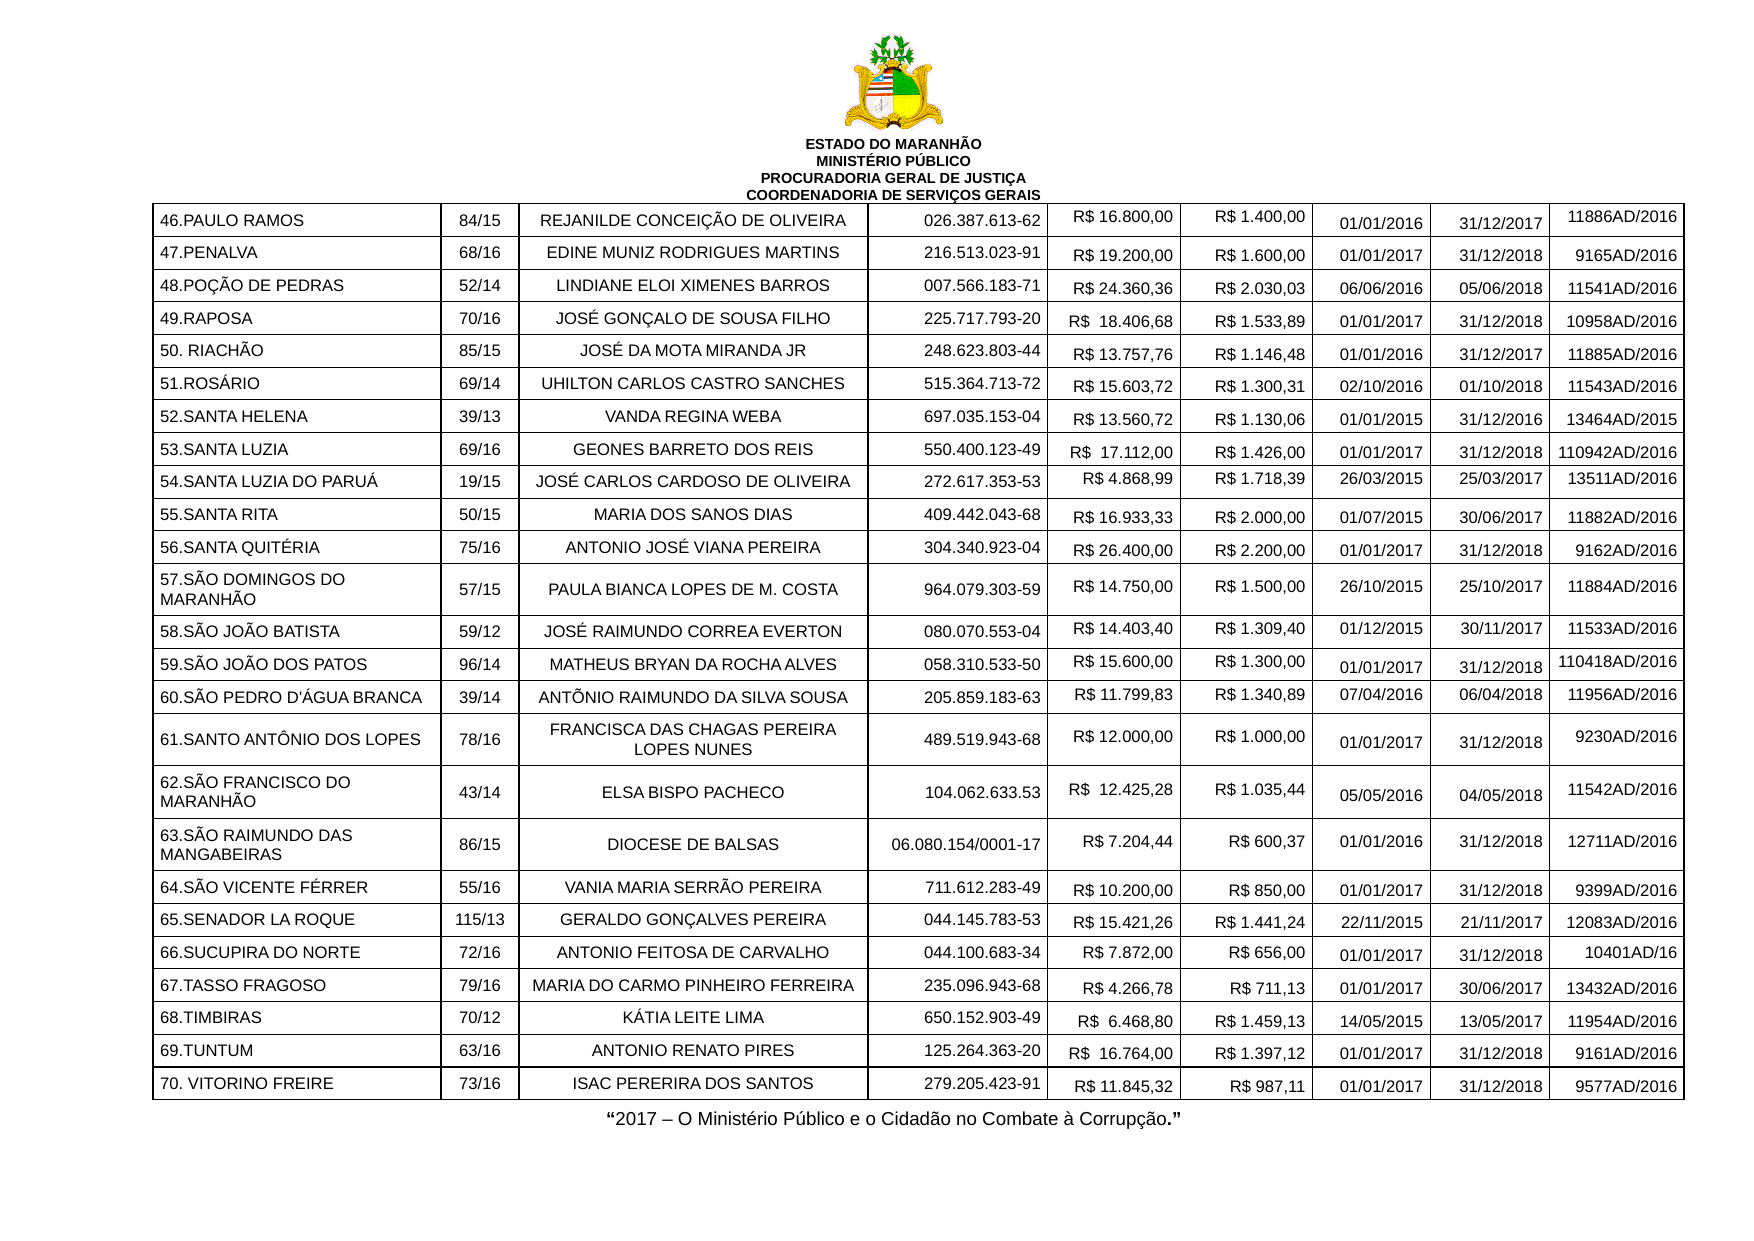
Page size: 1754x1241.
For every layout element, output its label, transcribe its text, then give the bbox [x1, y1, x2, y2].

table_cell R$ 1.500,00 [1181, 564, 1312, 615]
table_cell JOSÉ DA MOTA MIRANDA JR [520, 335, 867, 367]
table_cell 11882AD/2016 [1550, 499, 1683, 530]
table_cell 12711AD/2016 [1550, 819, 1683, 870]
table_cell 47.PENALVA [154, 237, 440, 268]
table_cell R$ 1.397,12 [1181, 1035, 1312, 1066]
table_cell 11541AD/2016 [1550, 270, 1683, 301]
table_cell R$ 16.933,33 [1048, 499, 1180, 530]
table_cell 68.TIMBIRAS [154, 1002, 440, 1034]
table_cell 59/12 [442, 616, 518, 647]
table_cell 30/06/2017 [1431, 499, 1549, 530]
table_cell 650.152.903-49 [869, 1002, 1047, 1034]
table_cell 57/15 [442, 564, 518, 615]
table_cell 9399AD/2016 [1550, 871, 1683, 903]
table_cell R$ 26.400,00 [1048, 531, 1180, 563]
table_cell 78/16 [442, 714, 518, 765]
table_cell 62.SÃO FRANCISCO DO MARANHÃO [154, 766, 440, 818]
table_cell 115/13 [442, 904, 518, 936]
table_cell JOSÉ RAIMUNDO CORREA EVERTON [520, 616, 867, 647]
table_cell 01/01/2017 [1313, 714, 1430, 765]
table_cell 58.SÃO JOÃO BATISTA [154, 616, 440, 647]
table_cell 26/03/2015 [1313, 466, 1430, 497]
table_cell 9165AD/2016 [1550, 237, 1683, 268]
table_cell 52.SANTA HELENA [154, 400, 440, 432]
table_cell R$ 711,13 [1181, 969, 1312, 1001]
table_cell 30/11/2017 [1431, 616, 1549, 647]
table_cell 080.070.553-04 [869, 616, 1047, 647]
table_cell 01/01/2017 [1313, 302, 1430, 334]
table_cell R$ 24.360,36 [1048, 270, 1180, 301]
table_cell 84/15 [442, 204, 518, 236]
table_cell 56.SANTA QUITÉRIA [154, 531, 440, 563]
table_cell 26/10/2015 [1313, 564, 1430, 615]
table_cell 13464AD/2015 [1550, 400, 1683, 432]
table_cell 25/10/2017 [1431, 564, 1549, 615]
table_cell 01/01/2017 [1313, 649, 1430, 680]
table_cell 13/05/2017 [1431, 1002, 1549, 1034]
table_cell 515.364.713-72 [869, 368, 1047, 399]
table_cell 79/16 [442, 969, 518, 1001]
table_cell 01/01/2017 [1313, 531, 1430, 563]
table_cell 39/13 [442, 400, 518, 432]
table_cell 50. RIACHÃO [154, 335, 440, 367]
table_cell 01/01/2016 [1313, 204, 1430, 236]
table_cell DIOCESE DE BALSAS [520, 819, 867, 870]
table_cell 54.SANTA LUZIA DO PARUÁ [154, 466, 440, 497]
table_cell 50/15 [442, 499, 518, 530]
table_cell 02/10/2016 [1313, 368, 1430, 399]
table_cell 70/16 [442, 302, 518, 334]
table_cell 51.ROSÁRIO [154, 368, 440, 399]
table_cell R$ 4.868,99 [1048, 466, 1180, 497]
table_cell 48.POÇÃO DE PEDRAS [154, 270, 440, 301]
table_cell R$ 1.400,00 [1181, 204, 1312, 236]
table_cell R$ 13.560,72 [1048, 400, 1180, 432]
table_cell 110418AD/2016 [1550, 649, 1683, 680]
table_cell 85/15 [442, 335, 518, 367]
table_cell 66.SUCUPIRA DO NORTE [154, 937, 440, 968]
table_cell 31/12/2018 [1431, 1068, 1549, 1099]
table_cell 697.035.153-04 [869, 400, 1047, 432]
table_cell 9577AD/2016 [1550, 1068, 1683, 1099]
table_cell R$ 1.309,40 [1181, 616, 1312, 647]
table_cell GERALDO GONÇALVES PEREIRA [520, 904, 867, 936]
table_cell 06/06/2016 [1313, 270, 1430, 301]
table_cell 11956AD/2016 [1550, 681, 1683, 713]
table_cell 11954AD/2016 [1550, 1002, 1683, 1034]
table_cell UHILTON CARLOS CASTRO SANCHES [520, 368, 867, 399]
table_cell MATHEUS BRYAN DA ROCHA ALVES [520, 649, 867, 680]
table_cell 110942AD/2016 [1550, 433, 1683, 465]
table_cell 01/01/2017 [1313, 1068, 1430, 1099]
table_cell R$ 2.030,03 [1181, 270, 1312, 301]
table_cell R$ 1.146,48 [1181, 335, 1312, 367]
table_cell ANTONIO FEITOSA DE CARVALHO [520, 937, 867, 968]
table_cell 10401AD/16 [1550, 937, 1683, 968]
table_cell MARIA DO CARMO PINHEIRO FERREIRA [520, 969, 867, 1001]
table_cell 007.566.183-71 [869, 270, 1047, 301]
table_cell 01/12/2015 [1313, 616, 1430, 647]
table_cell 75/16 [442, 531, 518, 563]
table_cell 55/16 [442, 871, 518, 903]
table_cell 25/03/2017 [1431, 466, 1549, 497]
table_cell 07/04/2016 [1313, 681, 1430, 713]
table_cell R$ 14.403,40 [1048, 616, 1180, 647]
table_cell 11543AD/2016 [1550, 368, 1683, 399]
table_cell 69.TUNTUM [154, 1035, 440, 1066]
table_cell 248.623.803-44 [869, 335, 1047, 367]
table_cell 60.SÃO PEDRO D'ÁGUA BRANCA [154, 681, 440, 713]
table_cell JOSÉ GONÇALO DE SOUSA FILHO [520, 302, 867, 334]
table_cell 69/16 [442, 433, 518, 465]
table_cell R$ 12.000,00 [1048, 714, 1180, 765]
table_cell R$ 17.112,00 [1048, 433, 1180, 465]
table_cell R$ 2.000,00 [1181, 499, 1312, 530]
table_cell JOSÉ CARLOS CARDOSO DE OLIVEIRA [520, 466, 867, 497]
table_cell R$ 11.799,83 [1048, 681, 1180, 713]
table_cell R$ 1.459,13 [1181, 1002, 1312, 1034]
table_cell 31/12/2018 [1431, 302, 1549, 334]
table_cell 64.SÃO VICENTE FÉRRER [154, 871, 440, 903]
table_cell 409.442.043-68 [869, 499, 1047, 530]
table_cell 43/14 [442, 766, 518, 818]
table_cell 235.096.943-68 [869, 969, 1047, 1001]
table_cell 96/14 [442, 649, 518, 680]
table_cell 205.859.183-63 [869, 681, 1047, 713]
table_cell 225.717.793-20 [869, 302, 1047, 334]
table_cell 9230AD/2016 [1550, 714, 1683, 765]
table_cell R$ 16.800,00 [1048, 204, 1180, 236]
table_cell 39/14 [442, 681, 518, 713]
table_cell FRANCISCA DAS CHAGAS PEREIRA LOPES NUNES [520, 714, 867, 765]
table_cell 31/12/2018 [1431, 871, 1549, 903]
table_cell 72/16 [442, 937, 518, 968]
table_cell 67.TASSO FRAGOSO [154, 969, 440, 1001]
table_cell ANTÕNIO RAIMUNDO DA SILVA SOUSA [520, 681, 867, 713]
table_cell 279.205.423-91 [869, 1068, 1047, 1099]
table_cell 9161AD/2016 [1550, 1035, 1683, 1066]
table_cell 489.519.943-68 [869, 714, 1047, 765]
table_cell 63/16 [442, 1035, 518, 1066]
table_cell 06.080.154/0001-17 [869, 819, 1047, 870]
table_cell R$ 2.200,00 [1181, 531, 1312, 563]
table_cell KÁTIA LEITE LIMA [520, 1002, 867, 1034]
table_cell REJANILDE CONCEIÇÃO DE OLIVEIRA [520, 204, 867, 236]
table_cell 10958AD/2016 [1550, 302, 1683, 334]
table_cell ANTONIO RENATO PIRES [520, 1035, 867, 1066]
table_cell R$ 16.764,00 [1048, 1035, 1180, 1066]
table_cell 31/12/2018 [1431, 649, 1549, 680]
table_cell 31/12/2016 [1431, 400, 1549, 432]
table_cell 125.264.363-20 [869, 1035, 1047, 1066]
table_cell 63.SÃO RAIMUNDO DAS MANGABEIRAS [154, 819, 440, 870]
table_cell 01/01/2017 [1313, 937, 1430, 968]
table_cell 06/04/2018 [1431, 681, 1549, 713]
table_cell 31/12/2018 [1431, 433, 1549, 465]
table_cell R$ 1.035,44 [1181, 766, 1312, 818]
table_cell 68/16 [442, 237, 518, 268]
table_cell 73/16 [442, 1068, 518, 1099]
table_cell 31/12/2018 [1431, 937, 1549, 968]
table_cell R$ 14.750,00 [1048, 564, 1180, 615]
table_cell 272.617.353-53 [869, 466, 1047, 497]
table_cell 31/12/2018 [1431, 237, 1549, 268]
table_cell 12083AD/2016 [1550, 904, 1683, 936]
table_cell VANIA MARIA SERRÃO PEREIRA [520, 871, 867, 903]
table_cell R$ 19.200,00 [1048, 237, 1180, 268]
table_cell R$ 987,11 [1181, 1068, 1312, 1099]
table_cell R$ 10.200,00 [1048, 871, 1180, 903]
table_cell 04/05/2018 [1431, 766, 1549, 818]
table_cell 22/11/2015 [1313, 904, 1430, 936]
table_cell 9162AD/2016 [1550, 531, 1683, 563]
table_cell 11542AD/2016 [1550, 766, 1683, 818]
table_cell R$ 13.757,76 [1048, 335, 1180, 367]
table_cell 31/12/2017 [1431, 335, 1549, 367]
table_cell 01/01/2017 [1313, 1035, 1430, 1066]
table_cell VANDA REGINA WEBA [520, 400, 867, 432]
table_cell 13432AD/2016 [1550, 969, 1683, 1001]
table_cell LINDIANE ELOI XIMENES BARROS [520, 270, 867, 301]
table_cell 05/06/2018 [1431, 270, 1549, 301]
table_cell 31/12/2018 [1431, 531, 1549, 563]
table_cell R$ 4.266,78 [1048, 969, 1180, 1001]
table_cell 01/01/2017 [1313, 237, 1430, 268]
table_cell 30/06/2017 [1431, 969, 1549, 1001]
table_cell PAULA BIANCA LOPES DE M. COSTA [520, 564, 867, 615]
table_cell 01/01/2017 [1313, 871, 1430, 903]
table_cell R$ 12.425,28 [1048, 766, 1180, 818]
table_cell 46.PAULO RAMOS [154, 204, 440, 236]
table_cell GEONES BARRETO DOS REIS [520, 433, 867, 465]
table_cell 53.SANTA LUZIA [154, 433, 440, 465]
table_cell 31/12/2017 [1431, 204, 1549, 236]
table_cell 01/01/2015 [1313, 400, 1430, 432]
table_cell 044.100.683-34 [869, 937, 1047, 968]
table_cell R$ 1.000,00 [1181, 714, 1312, 765]
table_cell 01/10/2018 [1431, 368, 1549, 399]
table_cell 21/11/2017 [1431, 904, 1549, 936]
table_cell 01/01/2016 [1313, 335, 1430, 367]
table_cell 711.612.283-49 [869, 871, 1047, 903]
table_cell R$ 1.426,00 [1181, 433, 1312, 465]
table_cell 01/01/2016 [1313, 819, 1430, 870]
table_cell 11885AD/2016 [1550, 335, 1683, 367]
table_cell R$ 1.600,00 [1181, 237, 1312, 268]
table_cell 01/01/2017 [1313, 969, 1430, 1001]
table_cell 11884AD/2016 [1550, 564, 1683, 615]
table_cell 01/01/2017 [1313, 433, 1430, 465]
table_cell 70. VITORINO FREIRE [154, 1068, 440, 1099]
table_cell R$ 656,00 [1181, 937, 1312, 968]
table_cell R$ 1.340,89 [1181, 681, 1312, 713]
table_cell 044.145.783-53 [869, 904, 1047, 936]
table_cell 550.400.123-49 [869, 433, 1047, 465]
table_cell 304.340.923-04 [869, 531, 1047, 563]
table_cell ISAC PERERIRA DOS SANTOS [520, 1068, 867, 1099]
table_cell 11533AD/2016 [1550, 616, 1683, 647]
table_cell R$ 6.468,80 [1048, 1002, 1180, 1034]
table_cell R$ 18.406,68 [1048, 302, 1180, 334]
table_cell EDINE MUNIZ RODRIGUES MARTINS [520, 237, 867, 268]
table_cell 216.513.023-91 [869, 237, 1047, 268]
table_cell R$ 1.441,24 [1181, 904, 1312, 936]
table_cell 31/12/2018 [1431, 714, 1549, 765]
table_cell R$ 15.603,72 [1048, 368, 1180, 399]
table_cell ANTONIO JOSÉ VIANA PEREIRA [520, 531, 867, 563]
table_cell 026.387.613-62 [869, 204, 1047, 236]
table_cell 964.079.303-59 [869, 564, 1047, 615]
table_cell 59.SÃO JOÃO DOS PATOS [154, 649, 440, 680]
table_cell 14/05/2015 [1313, 1002, 1430, 1034]
table_cell 058.310.533-50 [869, 649, 1047, 680]
table_cell 13511AD/2016 [1550, 466, 1683, 497]
table_cell 49.RAPOSA [154, 302, 440, 334]
table_cell 19/15 [442, 466, 518, 497]
table_cell 52/14 [442, 270, 518, 301]
table_cell 69/14 [442, 368, 518, 399]
table_cell 31/12/2018 [1431, 1035, 1549, 1066]
table_cell 86/15 [442, 819, 518, 870]
table_cell ELSA BISPO PACHECO [520, 766, 867, 818]
table_cell R$ 600,37 [1181, 819, 1312, 870]
table_cell 65.SENADOR LA ROQUE [154, 904, 440, 936]
picture [839, 29, 948, 136]
table_cell R$ 11.845,32 [1048, 1068, 1180, 1099]
table_cell 70/12 [442, 1002, 518, 1034]
table_cell R$ 7.204,44 [1048, 819, 1180, 870]
table_cell R$ 1.300,00 [1181, 649, 1312, 680]
table_cell R$ 7.872,00 [1048, 937, 1180, 968]
table_cell R$ 1.718,39 [1181, 466, 1312, 497]
table_cell 11886AD/2016 [1550, 204, 1683, 236]
table_cell R$ 1.533,89 [1181, 302, 1312, 334]
table_cell 31/12/2018 [1431, 819, 1549, 870]
table_cell 61.SANTO ANTÔNIO DOS LOPES [154, 714, 440, 765]
table_cell MARIA DOS SANOS DIAS [520, 499, 867, 530]
table_cell R$ 1.130,06 [1181, 400, 1312, 432]
table_cell R$ 15.421,26 [1048, 904, 1180, 936]
table_cell 104.062.633.53 [869, 766, 1047, 818]
table_cell 05/05/2016 [1313, 766, 1430, 818]
table_cell R$ 15.600,00 [1048, 649, 1180, 680]
table_cell R$ 1.300,31 [1181, 368, 1312, 399]
table_cell 57.SÃO DOMINGOS DO MARANHÃO [154, 564, 440, 615]
table_cell 01/07/2015 [1313, 499, 1430, 530]
table_cell R$ 850,00 [1181, 871, 1312, 903]
table_cell 55.SANTA RITA [154, 499, 440, 530]
